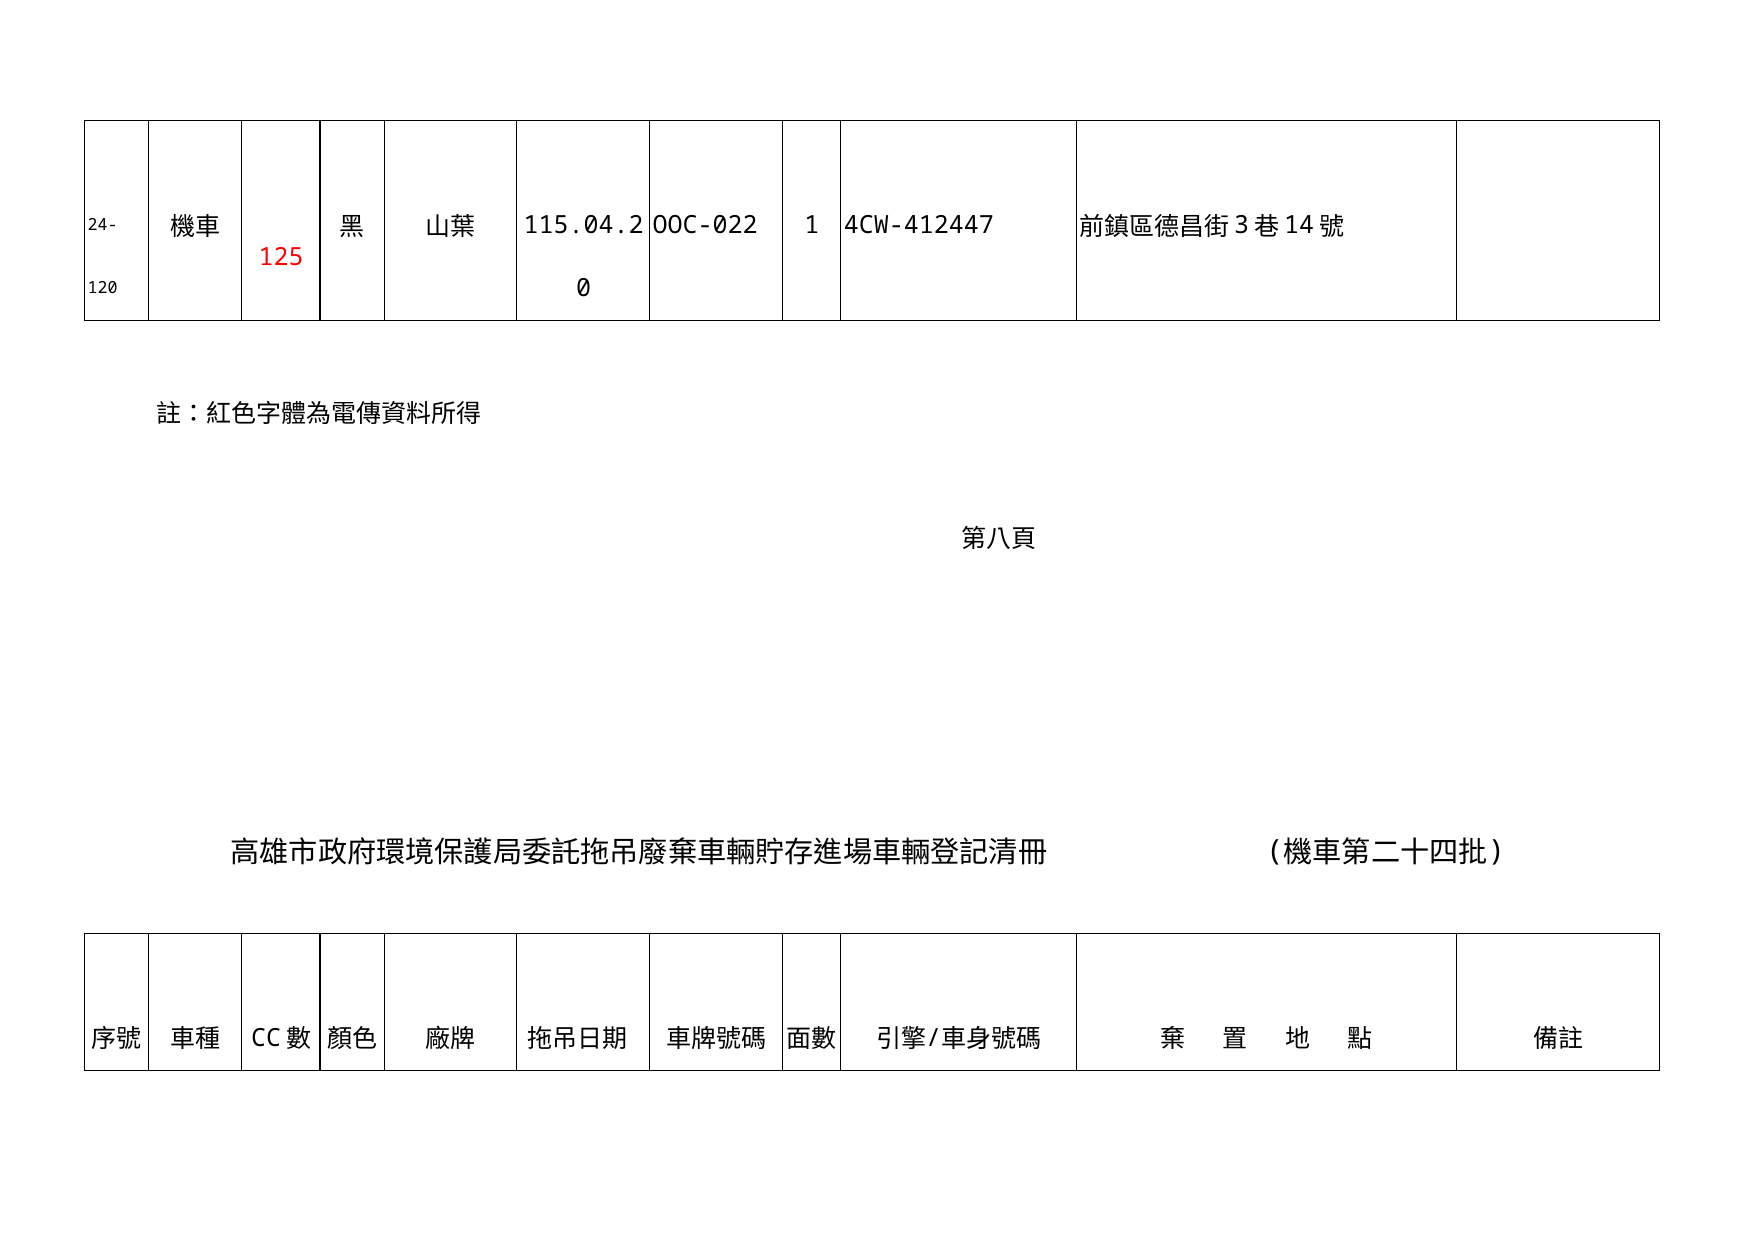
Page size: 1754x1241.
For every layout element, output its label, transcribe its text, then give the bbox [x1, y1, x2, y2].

table_cell OOC-022 [650, 121, 782, 320]
table_cell 機車 [149, 121, 241, 320]
text 註：紅色字體為電傳資料所得 [106, 370, 1654, 433]
table_cell 4CW-412447 [841, 121, 1076, 320]
table_cell 1 [783, 121, 840, 320]
text 高雄市政府環境保護局委託拖吊廢棄車輛貯存進場車輛登記清冊 (機車第二十四批) [81, 808, 1654, 870]
table_cell 山葉 [385, 121, 516, 320]
table_header 備註 [1457, 934, 1659, 1070]
table_header 顏色 [321, 934, 384, 1070]
text 第八頁 [106, 495, 1654, 558]
table_header 棄 置 地 點 [1077, 934, 1456, 1070]
table_cell 黑 [321, 121, 384, 320]
table_cell [1457, 121, 1659, 320]
table_header 引擎/車身號碼 [841, 934, 1076, 1070]
table_cell 115.04.20 [517, 121, 649, 320]
table_cell 24-120 [85, 121, 148, 320]
table_header 車種 [149, 934, 241, 1070]
table_cell 前鎮區德昌街3巷14號 [1077, 121, 1456, 320]
table_header 序號 [85, 934, 148, 1070]
table_cell 125 [242, 121, 319, 320]
table_header 面數 [783, 934, 840, 1070]
table_header 廠牌 [385, 934, 516, 1070]
table_header CC數 [242, 934, 319, 1070]
table_header 拖吊日期 [517, 934, 649, 1070]
table_header 車牌號碼 [650, 934, 782, 1070]
